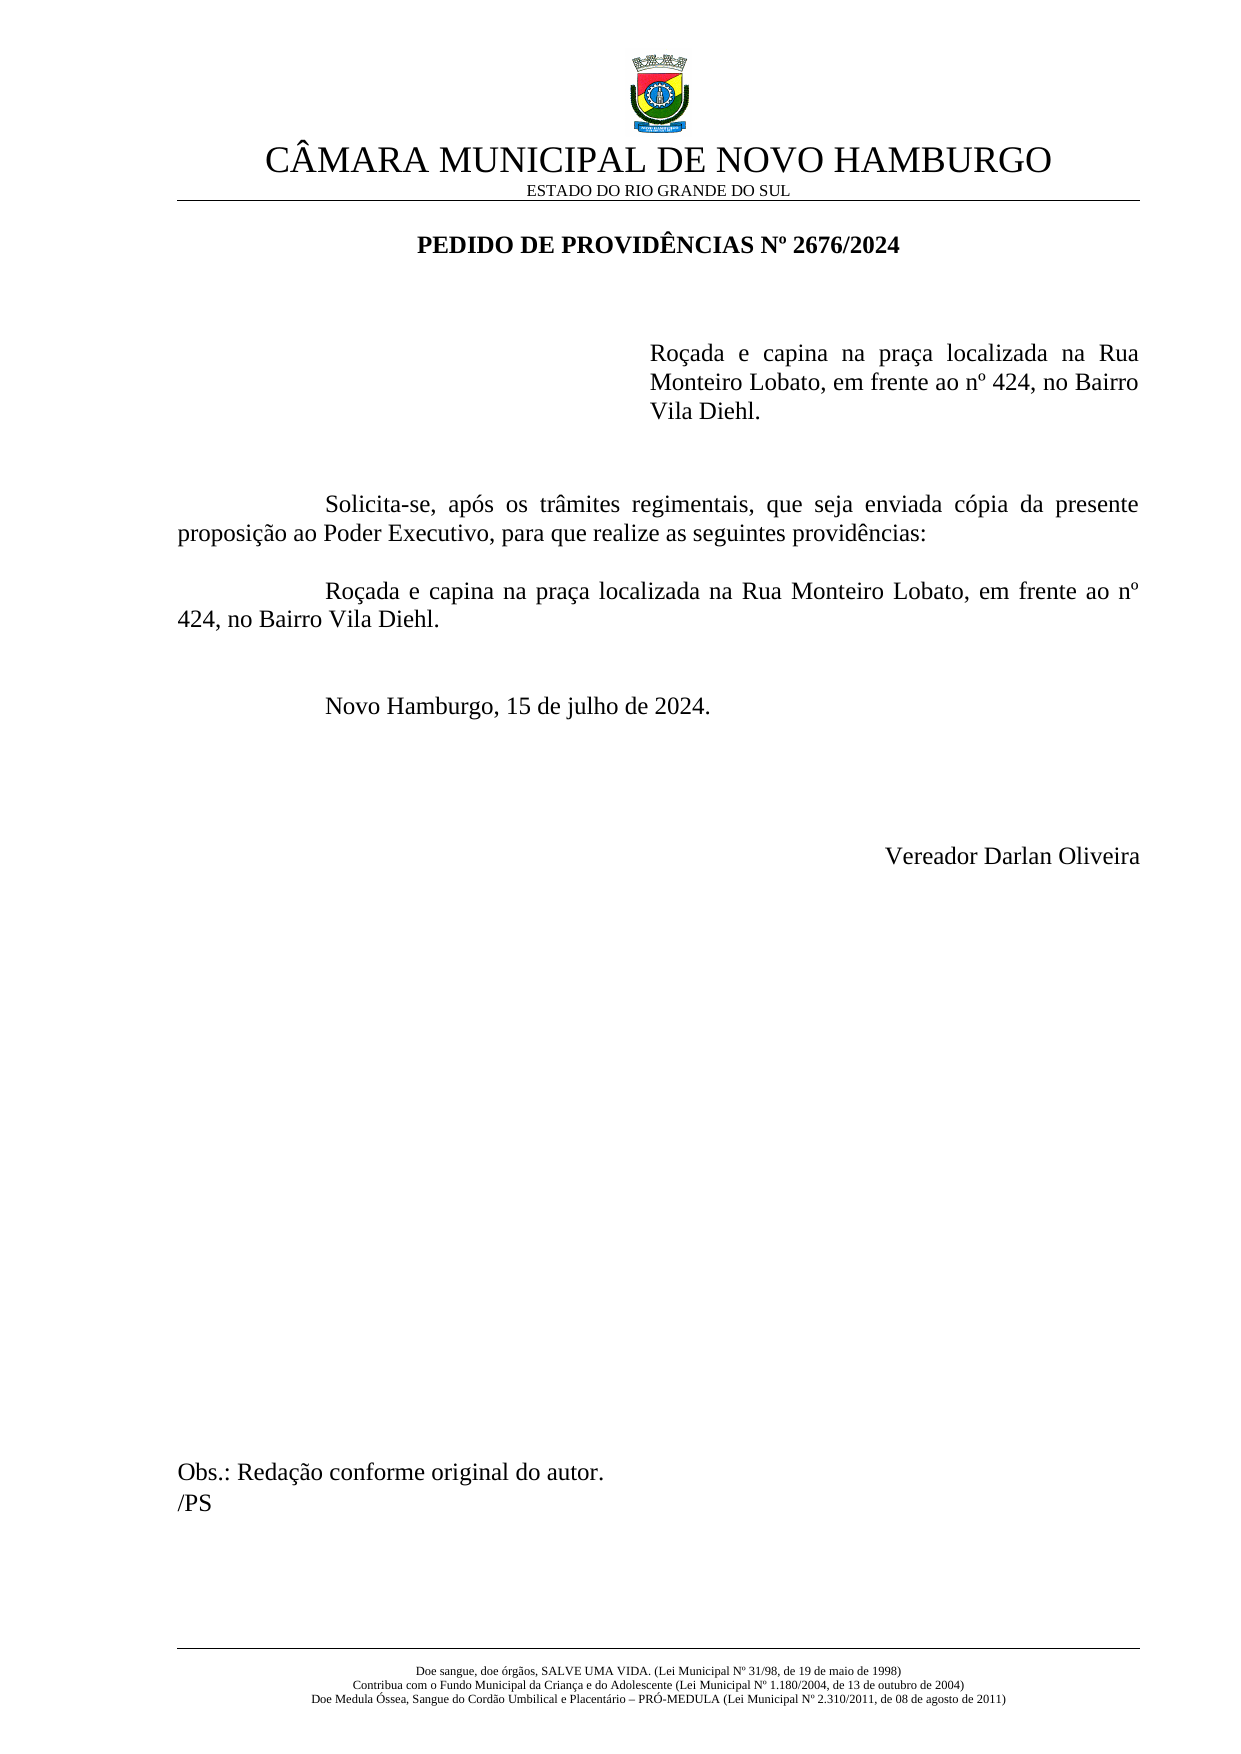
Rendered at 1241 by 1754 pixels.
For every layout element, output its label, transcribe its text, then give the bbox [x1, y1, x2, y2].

text Novo Hamburgo, 15 de julho de 2024. [177, 691, 1140, 719]
text Vereador Darlan Oliveira [627, 841, 1140, 870]
text Obs.: Redação conforme original do autor. [177, 1457, 1140, 1485]
text Roçada e capina na praça localizada na Rua Monteiro Lobato, em frente ao nº 424, no Bairro Vila Diehl. [649, 338, 1140, 424]
text Solicita-se, após os trâmites regimentais, que seja enviada cópia da presente proposição ao Poder Executivo, para que realize as seguintes providências: [177, 489, 1140, 547]
text Roçada e capina na praça localizada na Rua Monteiro Lobato, em frente ao nº 424, no Bairro Vila Diehl. [177, 576, 1140, 633]
text PEDIDO DE PROVIDÊNCIAS Nº 2676/2024 [177, 230, 1140, 259]
text /PS [177, 1500, 1140, 1514]
picture [625, 48, 692, 137]
